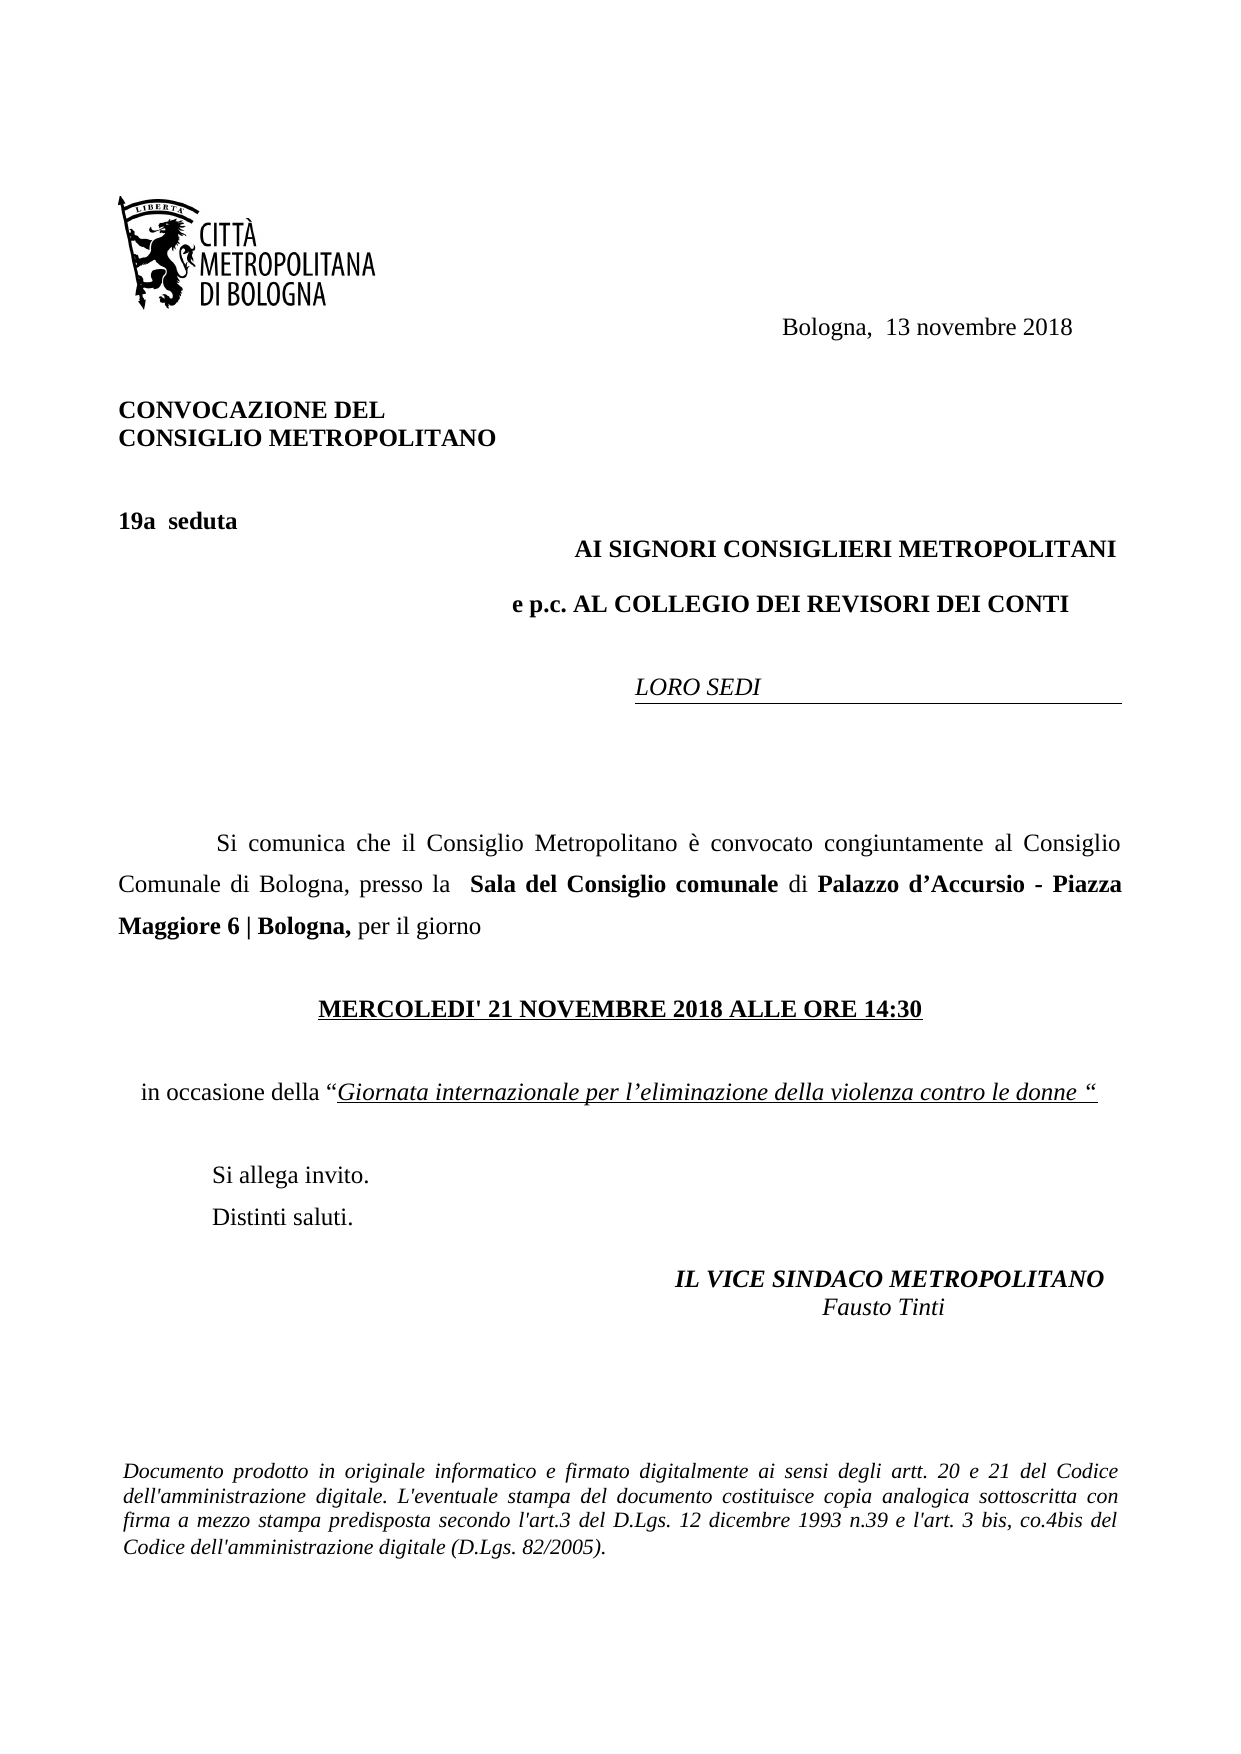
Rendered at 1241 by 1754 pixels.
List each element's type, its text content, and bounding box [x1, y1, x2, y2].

text MERCOLEDI' 21 NOVEMBRE 2018 ALLE ORE 14:30 [118, 995, 1122, 1023]
text Si comunica che il Consiglio Metropolitano è convocato congiuntamente al Consiglio Comunale di Bologna, presso la Sala del Consiglio comunale di Palazzo d’Accursio - Piazza Maggiore 6 | Bologna, per il giorno [118, 829, 1122, 939]
text 19a seduta [118, 507, 1122, 535]
text Documento prodotto in originale informatico e firmato digitalmente ai sensi degli artt. 20 e 21 del Codice dell'amministrazione digitale. L'eventuale stampa del documento costituisce copia analogica sottoscritta con firma a mezzo stampa predisposta secondo l'art.3 del D.Lgs. 12 dicembre 1993 n.39 e l'art. 3 bis, co.4bis del Codice dell'amministrazione digitale (D.Lgs. 82/2005). [123, 1459, 1122, 1560]
text CONSIGLIO METROPOLITANO [118, 424, 1122, 452]
text Fausto Tinti [118, 1293, 1107, 1321]
text Distinti saluti. [118, 1203, 1122, 1231]
text Si allega invito. [118, 1161, 1122, 1189]
subtitle Bologna, 13 novembre 2018 [118, 313, 1122, 341]
text e p.c. AL COLLEGIO DEI REVISORI DEI CONTI [118, 590, 1122, 618]
text LORO SEDI [635, 673, 1122, 703]
subtitle AI SIGNORI CONSIGLIERI METROPOLITANI [118, 535, 1122, 562]
text IL VICE SINDACO METROPOLITANO [118, 1265, 1107, 1293]
text CONVOCAZIONE DEL [118, 396, 1211, 424]
text in occasione della “Giornata internazionale per l’eliminazione della violenza contro le donne “ [118, 1078, 1122, 1106]
